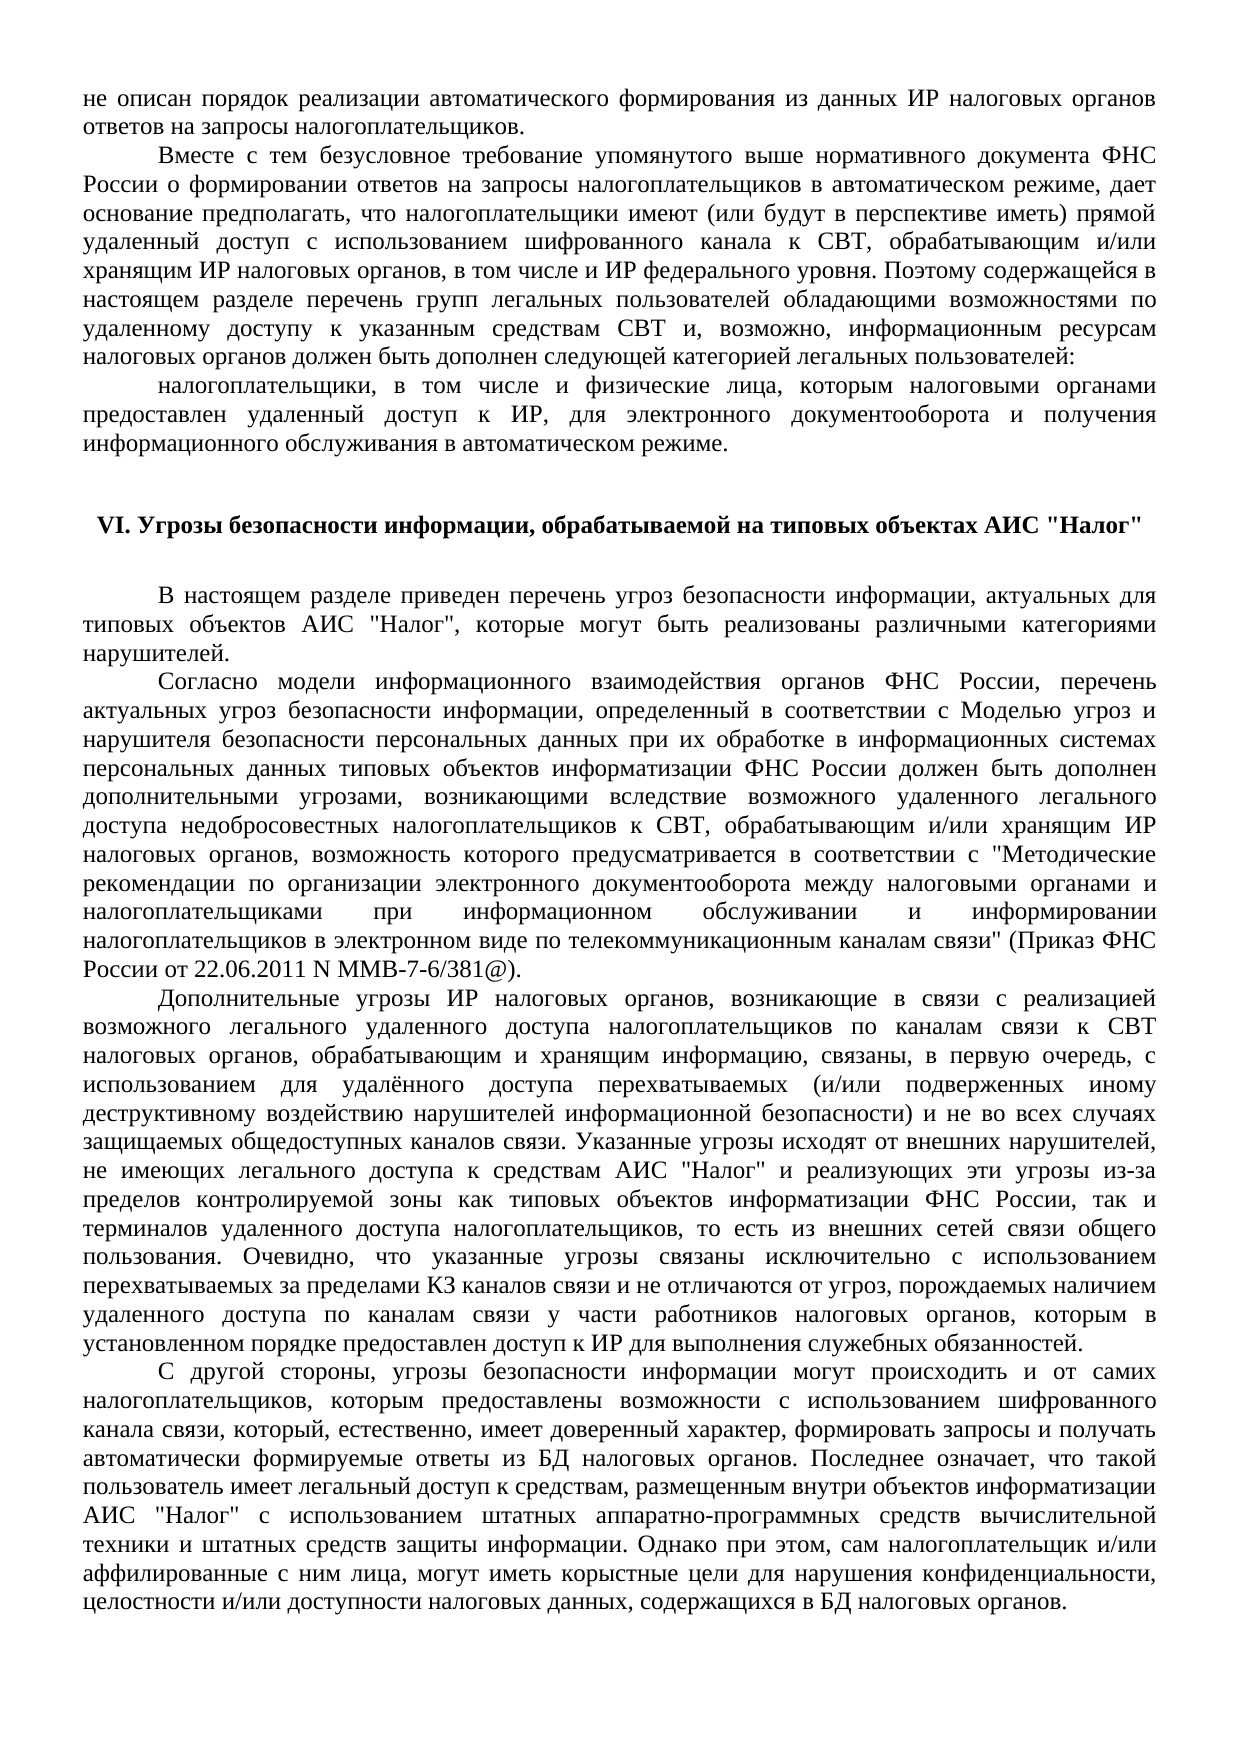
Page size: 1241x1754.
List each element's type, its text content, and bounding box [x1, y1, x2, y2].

text Дополнительные угрозы ИР налоговых органов, возникающие в связи с реализацией возможного легального удаленного доступа налогоплательщиков по каналам связи к СВТ налоговых органов, обрабатывающим и хранящим информацию, связаны, в первую очередь, с использованием для удалённого доступа перехватываемых (и/или подверженных иному деструктивному воздействию нарушителей информационной безопасности) и не во всех случаях защищаемых общедоступных каналов связи. Указанные угрозы исходят от внешних нарушителей, не имеющих легального доступа к средствам АИС "Налог" и реализующих эти угрозы из-за пределов контролируемой зоны как типовых объектов информатизации ФНС России, так и терминалов удаленного доступа налогоплательщиков, то есть из внешних сетей связи общего пользования. Очевидно, что указанные угрозы связаны исключительно с использованием перехватываемых за пределами КЗ каналов связи и не отличаются от угроз, порождаемых наличием удаленного доступа по каналам связи у части работников налоговых органов, которым в установленном порядке предоставлен доступ к ИР для выполнения служебных обязанностей. [83, 983, 1157, 1356]
text С другой стороны, угрозы безопасности информации могут происходить и от самих налогоплательщиков, которым предоставлены возможности с использованием шифрованного канала связи, который, естественно, имеет доверенный характер, формировать запросы и получать автоматически формируемые ответы из БД налоговых органов. Последнее означает, что такой пользователь имеет легальный доступ к средствам, размещенным внутри объектов информатизации АИС "Налог" с использованием штатных аппаратно-программных средств вычислительной техники и штатных средств защиты информации. Однако при этом, сам налогоплательщик и/или аффилированные с ним лица, могут иметь корыстные цели для нарушения конфиденциальности, целостности и/или доступности налоговых данных, содержащихся в БД налоговых органов. [83, 1356, 1157, 1615]
subtitle VI. Угрозы безопасности информации, обрабатываемой на типовых объектах АИС "Налог" [83, 510, 1157, 539]
text налогоплательщики, в том числе и физические лица, которым налоговыми органами предоставлен удаленный доступ к ИР, для электронного документооборота и получения информационного обслуживания в автоматическом режиме. [83, 370, 1157, 456]
text В настоящем разделе приведен перечень угроз безопасности информации, актуальных для типовых объектов АИС "Налог", которые могут быть реализованы различными категориями нарушителей. [83, 580, 1157, 666]
text Вместе с тем безусловное требование упомянутого выше нормативного документа ФНС России о формировании ответов на запросы налогоплательщиков в автоматическом режиме, дает основание предполагать, что налогоплательщики имеют (или будут в перспективе иметь) прямой удаленный доступ с использованием шифрованного канала к СВТ, обрабатывающим и/или хранящим ИР налоговых органов, в том числе и ИР федерального уровня. Поэтому содержащейся в настоящем разделе перечень групп легальных пользователей обладающими возможностями по удаленному доступу к указанным средствам СВТ и, возможно, информационным ресурсам налоговых органов должен быть дополнен следующей категорией легальных пользователей: [83, 140, 1157, 370]
text не описан порядок реализации автоматического формирования из данных ИР налоговых органов ответов на запросы налогоплательщиков. [83, 83, 1157, 140]
text Согласно модели информационного взаимодействия органов ФНС России, перечень актуальных угроз безопасности информации, определенный в соответствии с Моделью угроз и нарушителя безопасности персональных данных при их обработке в информационных системах персональных данных типовых объектов информатизации ФНС России должен быть дополнен дополнительными угрозами, возникающими вследствие возможного удаленного легального доступа недобросовестных налогоплательщиков к СВТ, обрабатывающим и/или хранящим ИР налоговых органов, возможность которого предусматривается в соответствии с "Методические рекомендации по организации электронного документооборота между налоговыми органами и налогоплательщиками при информационном обслуживании и информировании налогоплательщиков в электронном виде по телекоммуникационным каналам связи" (Приказ ФНС России от 22.06.2011 N ММВ-7-6/381@). [83, 666, 1157, 983]
